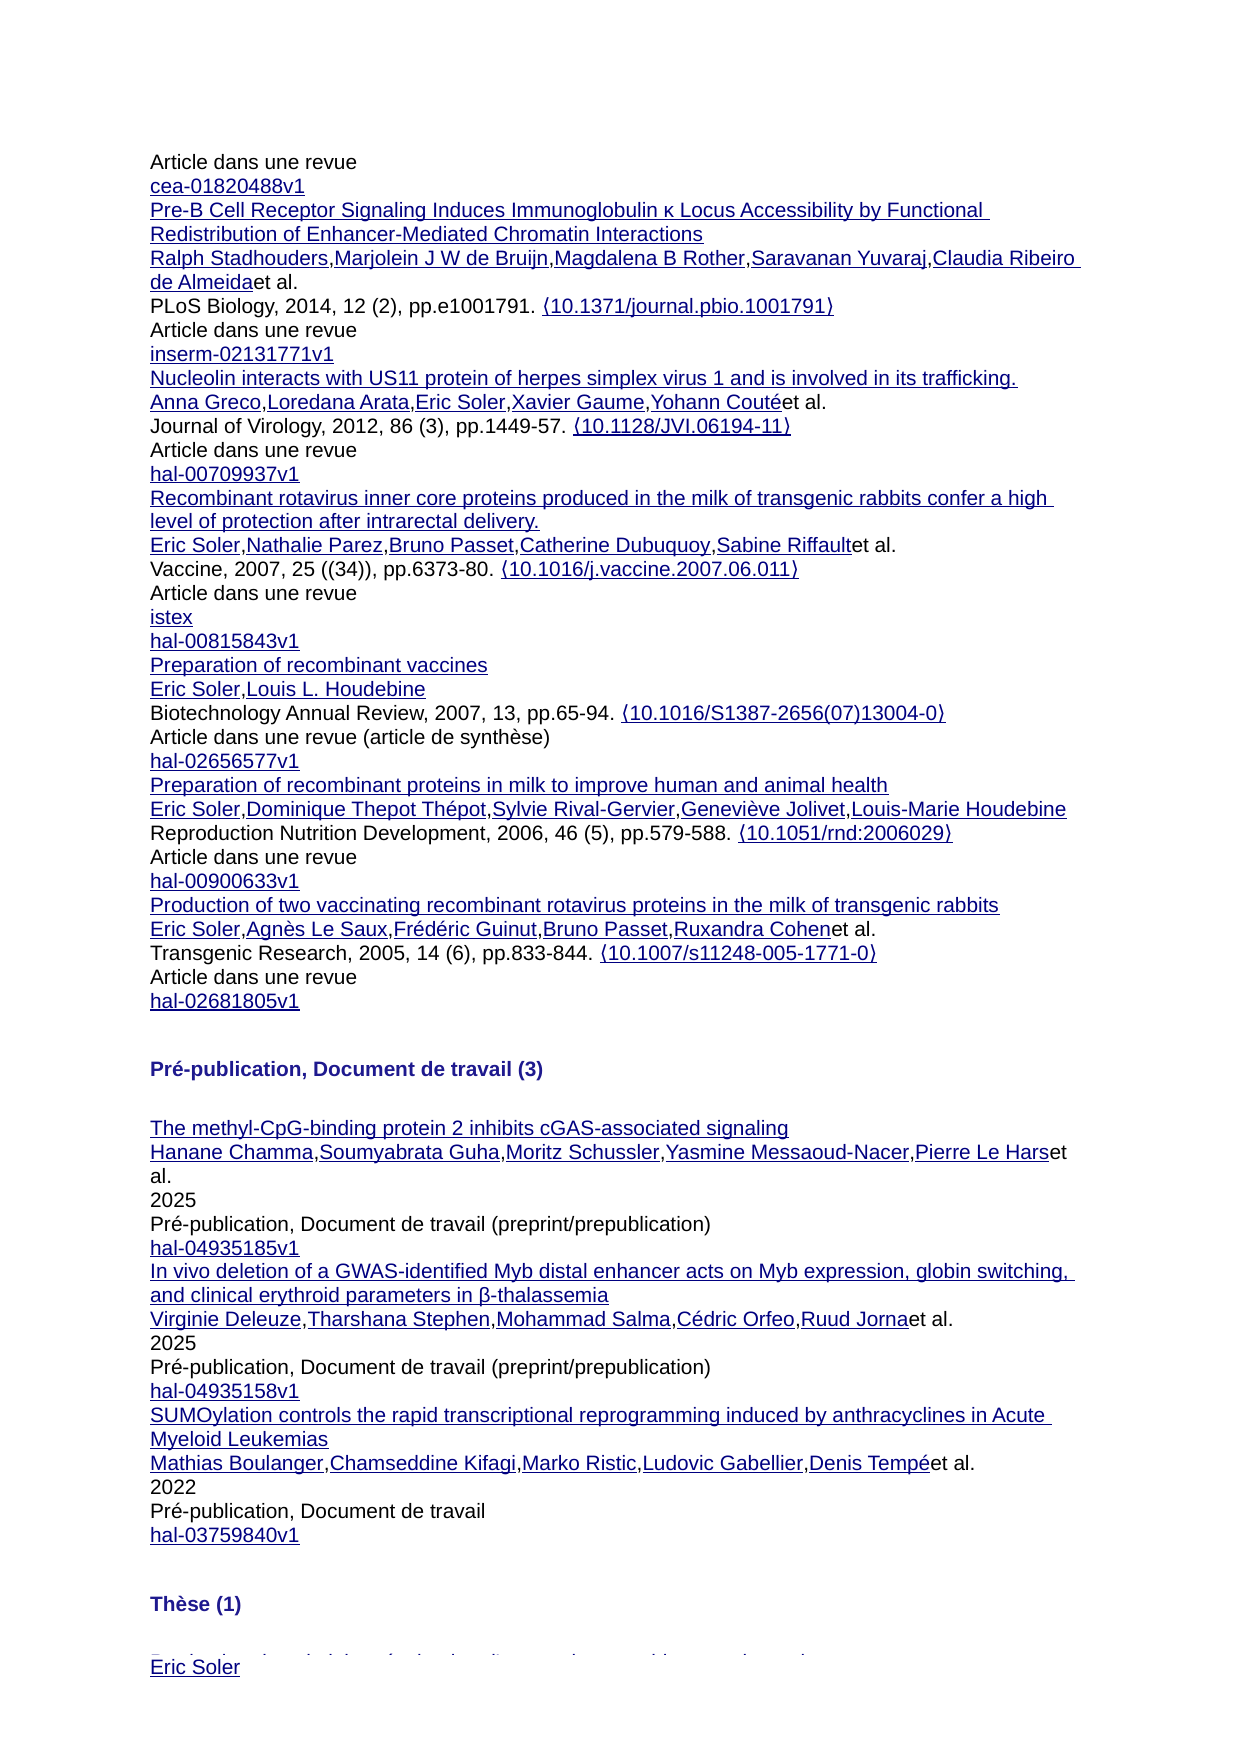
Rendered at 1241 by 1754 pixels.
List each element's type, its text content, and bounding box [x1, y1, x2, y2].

subtitle Thèse (1) [150, 1592, 1090, 1616]
table_cell Production of two vaccinating recombinant rotavirus proteins in the milk of transgenic rabbits Eric Soler,Agnès Le Saux,Frédéric Guinut,Bruno Passet,Ruxandra Cohenet al. Transgenic Research, 2005, 14 (6), pp.833-844. ⟨10.1007/s11248-005-1771-0⟩ Article dans une revue hal-02681805v1 [150, 893, 1090, 1012]
table_cell Pre-B Cell Receptor Signaling Induces Immunoglobulin κ Locus Accessibility by Functional Redistribution of Enhancer-Mediated Chromatin Interactions Ralph Stadhouders,Marjolein J W de Bruijn,Magdalena B Rother,Saravanan Yuvaraj,Claudia Ribeiro de Almeidaet al. PLoS Biology, 2014, 12 (2), pp.e1001791. ⟨10.1371/journal.pbio.1001791⟩ Article dans une revue inserm-02131771v1 [150, 198, 1090, 366]
subtitle Pré-publication, Document de travail (3) [150, 1057, 1090, 1081]
table_cell Preparation of recombinant proteins in milk to improve human and animal health Eric Soler,Dominique Thepot Thépot,Sylvie Rival-Gervier,Geneviève Jolivet,Louis-Marie Houdebine Reproduction Nutrition Development, 2006, 46 (5), pp.579-588. ⟨10.1051/rnd:2006029⟩ Article dans une revue hal-00900633v1 [150, 773, 1090, 893]
table_cell SUMOylation controls the rapid transcriptional reprogramming induced by anthracyclines in Acute Myeloid Leukemias Mathias Boulanger,Chamseddine Kifagi,Marko Ristic,Ludovic Gabellier,Denis Tempéet al. 2022 Pré-publication, Document de travail hal-03759840v1 [150, 1403, 1090, 1547]
table_cell Recombinant rotavirus inner core proteins produced in the milk of transgenic rabbits confer a high level of protection after intrarectal delivery. Eric Soler,Nathalie Parez,Bruno Passet,Catherine Dubuquoy,Sabine Riffaultet al. Vaccine, 2007, 25 ((34)), pp.6373-80. ⟨10.1016/j.vaccine.2007.06.011⟩ Article dans une revue istex hal-00815843v1 [150, 485, 1090, 653]
table_header The methyl-CpG-binding protein 2 inhibits cGAS-associated signaling Hanane Chamma,Soumyabrata Guha,Moritz Schussler,Yasmine Messaoud-Nacer,Pierre Le Harset al. 2025 Pré-publication, Document de travail (preprint/prepublication) hal-04935185v1 [150, 1116, 1090, 1259]
table_cell Nucleolin interacts with US11 protein of herpes simplex virus 1 and is involved in its trafficking. Anna Greco,Loredana Arata,Eric Soler,Xavier Gaume,Yohann Coutéet al. Journal of Virology, 2012, 86 (3), pp.1449-57. ⟨10.1128/JVI.06194-11⟩ Article dans une revue hal-00709937v1 [150, 366, 1090, 485]
table_cell Preparation of recombinant vaccines Eric Soler,Louis L. Houdebine Biotechnology Annual Review, 2007, 13, pp.65-94. ⟨10.1016/S1387-2656(07)13004-0⟩ Article dans une revue (article de synthèse) hal-02656577v1 [150, 653, 1090, 773]
table_header Production dans le lait et évaluation d'un vaccin recombinant anti-rotavirus Eric Soler Sciences du Vivant [q-bio]. Université Paris Diderot - Paris 7, 2005. Français. ⟨NNT : ⟩ Thèse tel-02831479v1 [150, 1650, 1090, 1679]
table_cell Article dans une revue cea-01820488v1 [150, 150, 1090, 198]
table_cell In vivo deletion of a GWAS-identified Myb distal enhancer acts on Myb expression, globin switching, and clinical erythroid parameters in β-thalassemia Virginie Deleuze,Tharshana Stephen,Mohammad Salma,Cédric Orfeo,Ruud Jornaet al. 2025 Pré-publication, Document de travail (preprint/prepublication) hal-04935158v1 [150, 1259, 1090, 1403]
